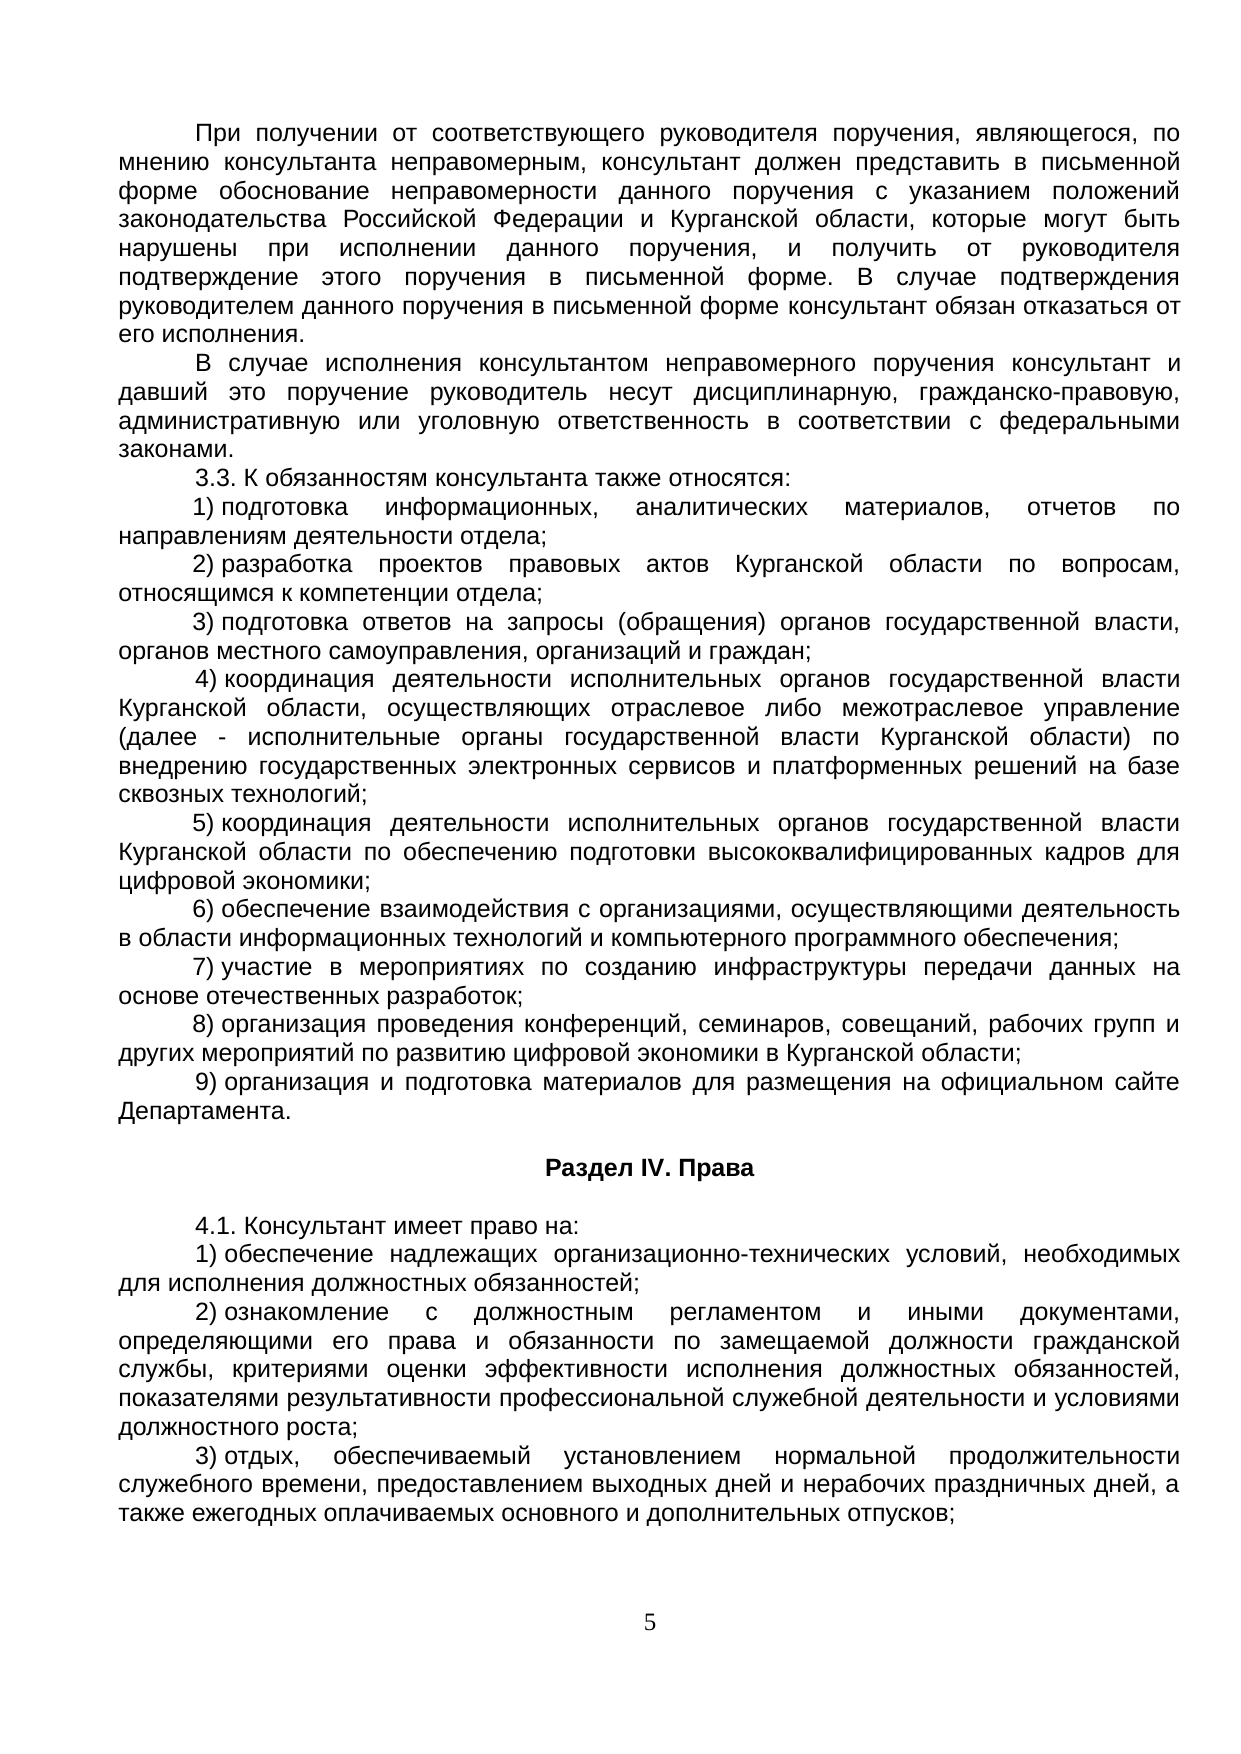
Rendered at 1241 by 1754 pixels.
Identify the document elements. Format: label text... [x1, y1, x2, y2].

text 2) разработка проектов правовых актов Курганской области по вопросам, относящимся к компетенции отдела; [118, 549, 1181, 607]
text 2) ознакомление с должностным регламентом и иными документами, определяющими его права и обязанности по замещаемой должности гражданской службы, критериями оценки эффективности исполнения должностных обязанностей, показателями результативности профессиональной служебной деятельности и условиями должностного роста; [118, 1297, 1181, 1441]
text Раздел IV. Права [118, 1153, 1181, 1182]
text 1) обеспечение надлежащих организационно-технических условий, необходимых для исполнения должностных обязанностей; [118, 1239, 1181, 1297]
text При получении от соответствующего руководителя поручения, являющегося, по мнению консультанта неправомерным, консультант должен представить в письменной форме обоснование неправомерности данного поручения с указанием положений законодательства Российской Федерации и Курганской области, которые могут быть нарушены при исполнении данного поручения, и получить от руководителя подтверждение этого поручения в письменной форме. В случае подтверждения руководителем данного поручения в письменной форме консультант обязан отказаться от его исполнения. [118, 118, 1181, 348]
text 4.1. Консультант имеет право на: [118, 1211, 1181, 1239]
text 3) подготовка ответов на запросы (обращения) органов государственной власти, органов местного самоуправления, организаций и граждан; [118, 607, 1181, 664]
text 9) организация и подготовка материалов для размещения на официальном сайте Департамента. [118, 1067, 1181, 1124]
text В случае исполнения консультантом неправомерного поручения консультант и давший это поручение руководитель несут дисциплинарную, гражданско-правовую, административную или уголовную ответственность в соответствии с федеральными законами. [118, 348, 1181, 463]
text 5) координация деятельности исполнительных органов государственной власти Курганской области по обеспечению подготовки высококвалифицированных кадров для цифровой экономики; [118, 808, 1181, 894]
text 3.3. К обязанностям консультанта также относятся: [118, 463, 1181, 492]
text 4) координация деятельности исполнительных органов государственной власти Курганской области, осуществляющих отраслевое либо межотраслевое управление (далее - исполнительные органы государственной власти Курганской области) по внедрению государственных электронных сервисов и платформенных решений на базе сквозных технологий; [118, 664, 1181, 808]
text 7) участие в мероприятиях по созданию инфраструктуры передачи данных на основе отечественных разработок; [118, 952, 1181, 1009]
text 3) отдых, обеспечиваемый установлением нормальной продолжительности служебного времени, предоставлением выходных дней и нерабочих праздничных дней, а также ежегодных оплачиваемых основного и дополнительных отпусков; [118, 1441, 1181, 1527]
text 6) обеспечение взаимодействия с организациями, осуществляющими деятельность в области информационных технологий и компьютерного программного обеспечения; [118, 894, 1181, 952]
text 1) подготовка информационных, аналитических материалов, отчетов по направлениям деятельности отдела; [118, 492, 1181, 549]
text 8) организация проведения конференций, семинаров, совещаний, рабочих групп и других мероприятий по развитию цифровой экономики в Курганской области; [118, 1009, 1181, 1067]
